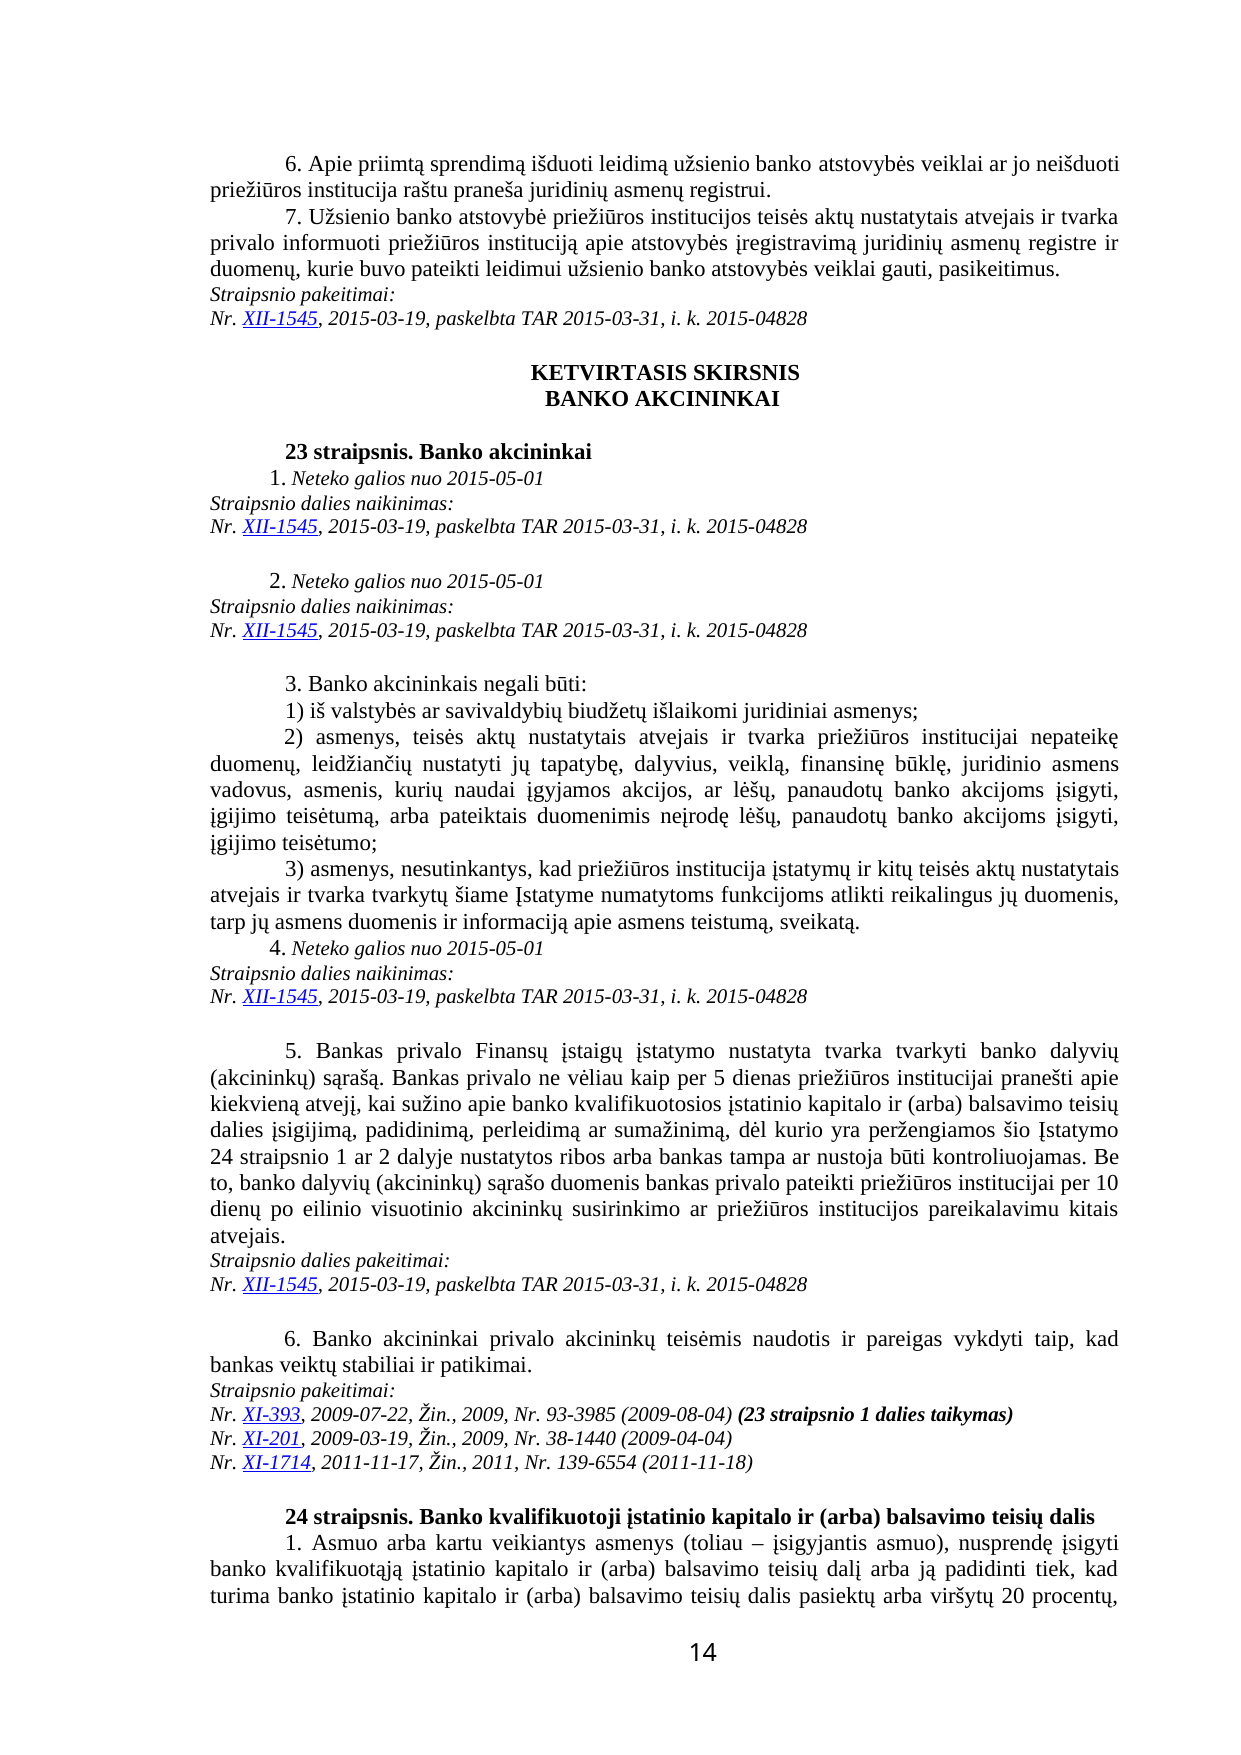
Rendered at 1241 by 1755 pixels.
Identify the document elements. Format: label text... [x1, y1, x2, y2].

text 1) iš valstybės ar savivaldybių biudžetų išlaikomi juridiniai asmenys; [210, 697, 1120, 723]
text Nr. XII-1545, 2015-03-19, paskelbta TAR 2015-03-31, i. k. 2015-04828 [210, 984, 1120, 1008]
text 6. Apie priimtą sprendimą išduoti leidimą užsienio banko atstovybės veiklai ar jo neišduoti priežiūros institucija raštu praneša juridinių asmenų registrui. [210, 150, 1120, 203]
text 24 straipsnis. Banko kvalifikuotoji įstatinio kapitalo ir (arba) balsavimo teisių dalis [285, 1503, 1120, 1529]
text Nr. XII-1545, 2015-03-19, paskelbta TAR 2015-03-31, i. k. 2015-04828 [210, 618, 1120, 642]
text 3. Banko akcininkais negali būti: [210, 671, 1120, 697]
text 6. Banko akcininkai privalo akcininkų teisėmis naudotis ir pareigas vykdyti taip, kad bankas veiktų stabiliai ir patikimai. [210, 1325, 1120, 1378]
text 1. Asmuo arba kartu veikiantys asmenys (toliau – įsigyjantis asmuo), nusprendę įsigyti banko kvalifikuotąją įstatinio kapitalo ir (arba) balsavimo teisių dalį arba ją padidinti tiek, kad turima banko įstatinio kapitalo ir (arba) balsavimo teisių dalis pasiektų arba viršytų 20 procentų, [210, 1529, 1120, 1608]
text Nr. XI-393, 2009-07-22, Žin., 2009, Nr. 93-3985 (2009-08-04) (23 straipsnio 1 dalies taikymas) [210, 1402, 1120, 1426]
text 2. Neteko galios nuo 2015-05-01 [210, 567, 1120, 594]
text 7. Užsienio banko atstovybė priežiūros institucijos teisės aktų nustatytais atvejais ir tvarka privalo informuoti priežiūros instituciją apie atstovybės įregistravimą juridinių asmenų registre ir duomenų, kurie buvo pateikti leidimui užsienio banko atstovybės veiklai gauti, pasikeitimus. [210, 203, 1120, 282]
text Straipsnio dalies naikinimas: [210, 960, 1120, 984]
text Nr. XII-1545, 2015-03-19, paskelbta TAR 2015-03-31, i. k. 2015-04828 [210, 1272, 1120, 1296]
text 3) asmenys, nesutinkantys, kad priežiūros institucija įstatymų ir kitų teisės aktų nustatytais atvejais ir tvarka tvarkytų šiame Įstatyme numatytoms funkcijoms atlikti reikalingus jų duomenis, tarp jų asmens duomenis ir informaciją apie asmens teistumą, sveikatą. [210, 855, 1120, 934]
text Nr. XII-1545, 2015-03-19, paskelbta TAR 2015-03-31, i. k. 2015-04828 [210, 514, 1120, 538]
text 2) asmenys, teisės aktų nustatytais atvejais ir tvarka priežiūros institucijai nepateikę duomenų, leidžiančių nustatyti jų tapatybę, dalyvius, veiklą, finansinę būklę, juridinio asmens vadovus, asmenis, kurių naudai įgyjamos akcijos, ar lėšų, panaudotų banko akcijoms įsigyti, įgijimo teisėtumą, arba pateiktais duomenimis neįrodę lėšų, panaudotų banko akcijoms įsigyti, įgijimo teisėtumo; [210, 723, 1120, 855]
text Straipsnio dalies naikinimas: [210, 594, 1120, 618]
text Straipsnio pakeitimai: [210, 1378, 1120, 1402]
text BANKO AKCININKAI [210, 385, 1120, 411]
text Straipsnio pakeitimai: [210, 282, 1120, 306]
text Straipsnio dalies pakeitimai: [210, 1248, 1120, 1272]
text Straipsnio dalies naikinimas: [210, 490, 1120, 514]
text 5. Bankas privalo Finansų įstaigų įstatymo nustatyta tvarka tvarkyti banko dalyvių (akcininkų) sąrašą. Bankas privalo ne vėliau kaip per 5 dienas priežiūros institucijai pranešti apie kiekvieną atvejį, kai sužino apie banko kvalifikuotosios įstatinio kapitalo ir (arba) balsavimo teisių dalies įsigijimą, padidinimą, perleidimą ar sumažinimą, dėl kurio yra peržengiamos šio Įstatymo 24 straipsnio 1 ar 2 dalyje nustatytos ribos arba bankas tampa ar nustoja būti kontroliuojamas. Be to, banko dalyvių (akcininkų) sąrašo duomenis bankas privalo pateikti priežiūros institucijai per 10 dienų po eilinio visuotinio akcininkų susirinkimo ar priežiūros institucijos pareikalavimu kitais atvejais. [210, 1037, 1120, 1248]
text 4. Neteko galios nuo 2015-05-01 [210, 934, 1120, 960]
text KETVIRTASIS SKIRSNIS [210, 359, 1120, 385]
text 1. Neteko galios nuo 2015-05-01 [210, 464, 1120, 490]
text 23 straipsnis. Banko akcininkai [210, 438, 1120, 464]
text Nr. XII-1545, 2015-03-19, paskelbta TAR 2015-03-31, i. k. 2015-04828 [210, 306, 1120, 330]
text Nr. XI-1714, 2011-11-17, Žin., 2011, Nr. 139-6554 (2011-11-18) [210, 1450, 1120, 1474]
text Nr. XI-201, 2009-03-19, Žin., 2009, Nr. 38-1440 (2009-04-04) [210, 1426, 1120, 1450]
